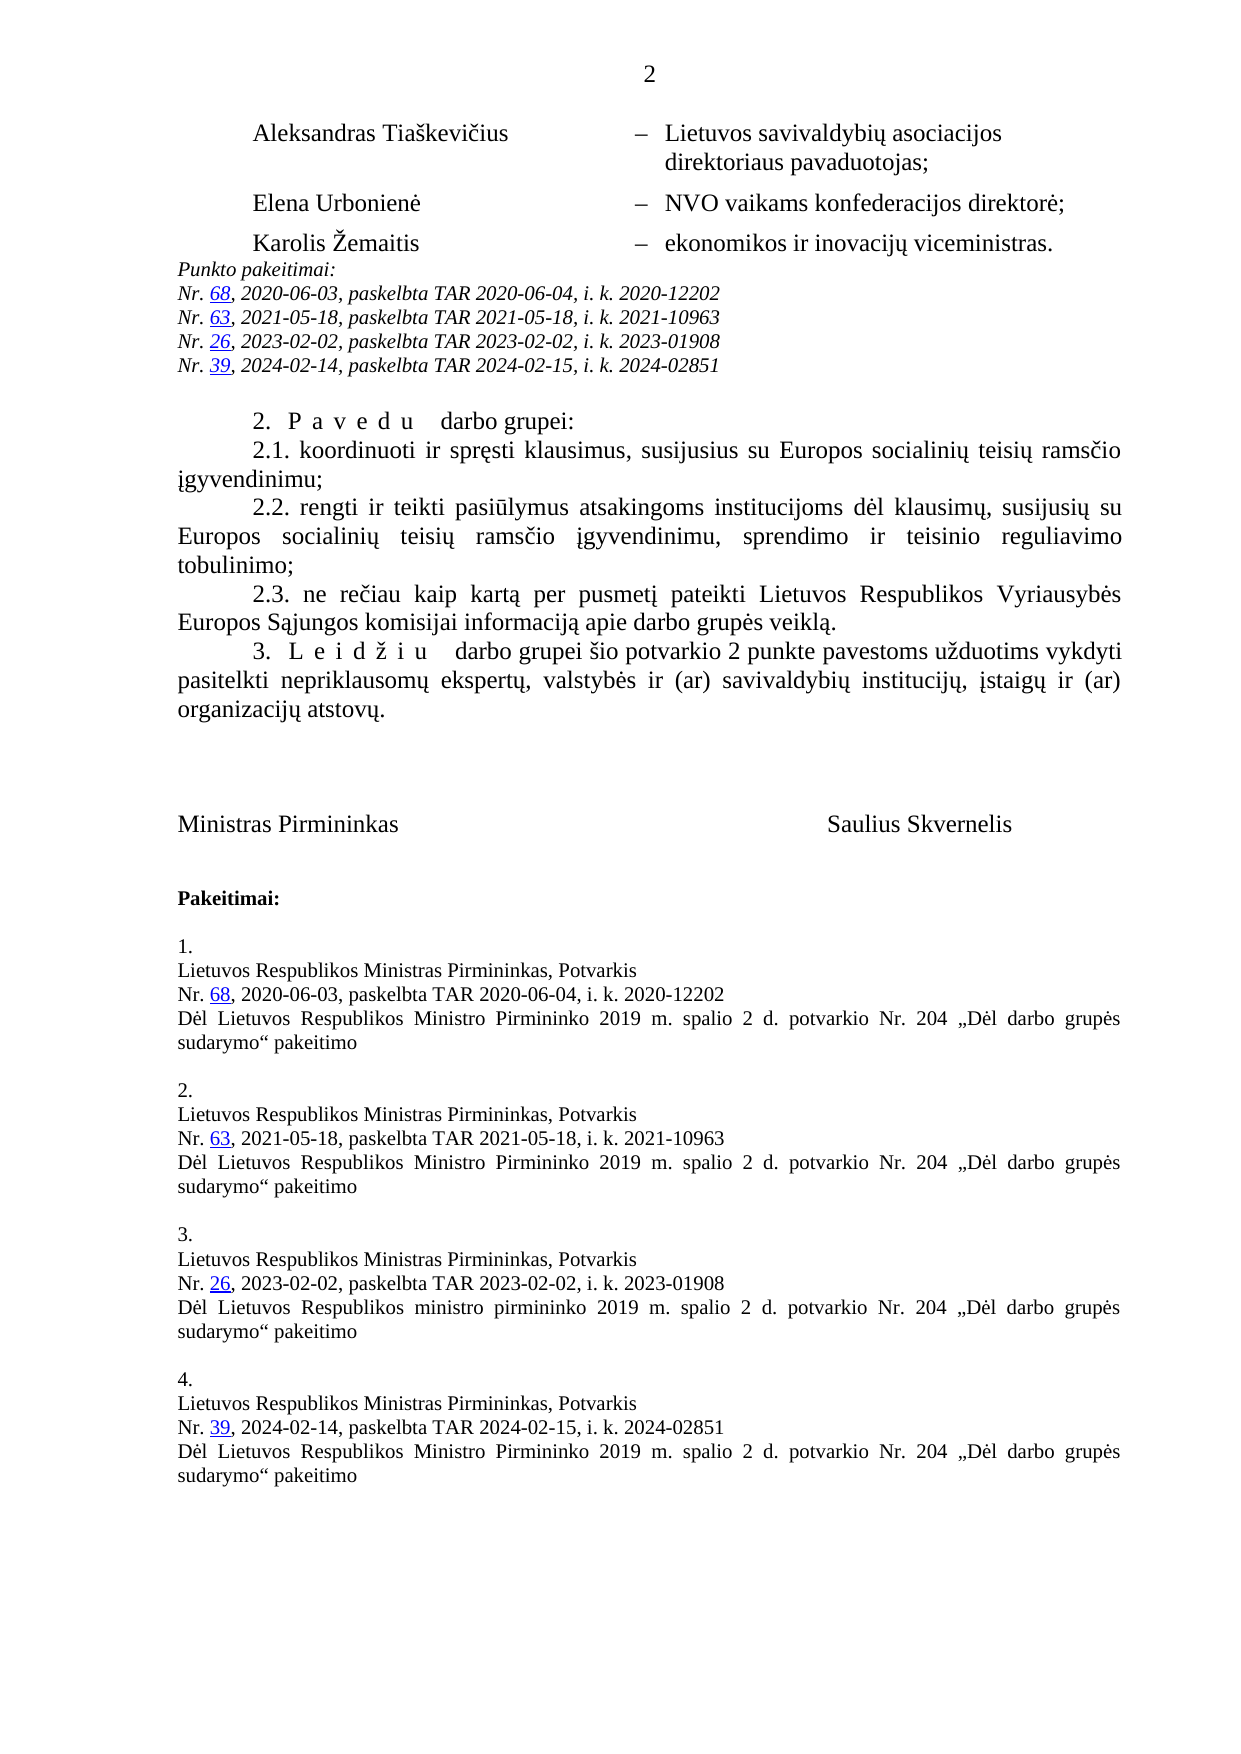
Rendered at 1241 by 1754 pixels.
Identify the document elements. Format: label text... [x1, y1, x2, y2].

text Pakeitimai: [177, 886, 1122, 909]
text Dėl Lietuvos Respublikos Ministro Pirmininko 2019 m. spalio 2 d. potvarkio Nr. 204 „Dėl darbo grupės sudarymo“ pakeitimo [177, 1150, 1122, 1198]
text Dėl Lietuvos Respublikos Ministro Pirmininko 2019 m. spalio 2 d. potvarkio Nr. 204 „Dėl darbo grupės sudarymo“ pakeitimo [177, 1439, 1122, 1487]
text Aleksandras Tiaškevičius – Lietuvos savivaldybių asociacijos direktoriaus pavaduotojas; [252, 118, 1122, 176]
text Nr. 68, 2020-06-03, paskelbta TAR 2020-06-04, i. k. 2020-12202 [177, 982, 1122, 1006]
text 2. Pavedu darbo grupei: [177, 406, 1122, 435]
text 3. Leidžiu darbo grupei šio potvarkio 2 punkte pavestoms užduotims vykdyti pasitelkti nepriklausomų ekspertų, valstybės ir (ar) savivaldybių institucijų, įstaigų ir (ar) organizacijų atstovų. [177, 636, 1122, 722]
text 2. [177, 1078, 1122, 1102]
text Nr. 63, 2021-05-18, paskelbta TAR 2021-05-18, i. k. 2021-10963 [177, 1126, 1122, 1150]
text 3. [177, 1222, 1122, 1246]
text Elena Urbonienė – NVO vaikams konfederacijos direktorė; [252, 188, 1122, 216]
text Nr. 63, 2021-05-18, paskelbta TAR 2021-05-18, i. k. 2021-10963 [177, 305, 1122, 329]
text Lietuvos Respublikos Ministras Pirmininkas, Potvarkis [177, 958, 1122, 982]
text Ministras Pirmininkas Saulius Skvernelis [177, 809, 1122, 837]
text Nr. 26, 2023-02-02, paskelbta TAR 2023-02-02, i. k. 2023-01908 [177, 1271, 1122, 1294]
text 2.1. koordinuoti ir spręsti klausimus, susijusius su Europos socialinių teisių ramsčio įgyvendinimu; [177, 435, 1122, 492]
text 2.2. rengti ir teikti pasiūlymus atsakingoms institucijoms dėl klausimų, susijusių su Europos socialinių teisių ramsčio įgyvendinimu, sprendimo ir teisinio reguliavimo tobulinimo; [177, 492, 1122, 579]
text Nr. 26, 2023-02-02, paskelbta TAR 2023-02-02, i. k. 2023-01908 [177, 329, 1122, 353]
text Lietuvos Respublikos Ministras Pirmininkas, Potvarkis [177, 1391, 1122, 1415]
text Lietuvos Respublikos Ministras Pirmininkas, Potvarkis [177, 1246, 1122, 1271]
text Nr. 39, 2024-02-14, paskelbta TAR 2024-02-15, i. k. 2024-02851 [177, 353, 1122, 377]
text 4. [177, 1367, 1122, 1391]
text Karolis Žemaitis – ekonomikos ir inovacijų viceministras. [252, 228, 1122, 257]
text Lietuvos Respublikos Ministras Pirmininkas, Potvarkis [177, 1102, 1122, 1126]
text Nr. 68, 2020-06-03, paskelbta TAR 2020-06-04, i. k. 2020-12202 [177, 281, 1122, 305]
text Nr. 39, 2024-02-14, paskelbta TAR 2024-02-15, i. k. 2024-02851 [177, 1415, 1122, 1439]
text 1. [177, 934, 1122, 958]
text 2.3. ne rečiau kaip kartą per pusmetį pateikti Lietuvos Respublikos Vyriausybės Europos Sąjungos komisijai informaciją apie darbo grupės veiklą. [177, 579, 1122, 636]
text Dėl Lietuvos Respublikos ministro pirmininko 2019 m. spalio 2 d. potvarkio Nr. 204 „Dėl darbo grupės sudarymo“ pakeitimo [177, 1294, 1122, 1343]
text Dėl Lietuvos Respublikos Ministro Pirmininko 2019 m. spalio 2 d. potvarkio Nr. 204 „Dėl darbo grupės sudarymo“ pakeitimo [177, 1006, 1122, 1054]
text Punkto pakeitimai: [177, 257, 1122, 281]
